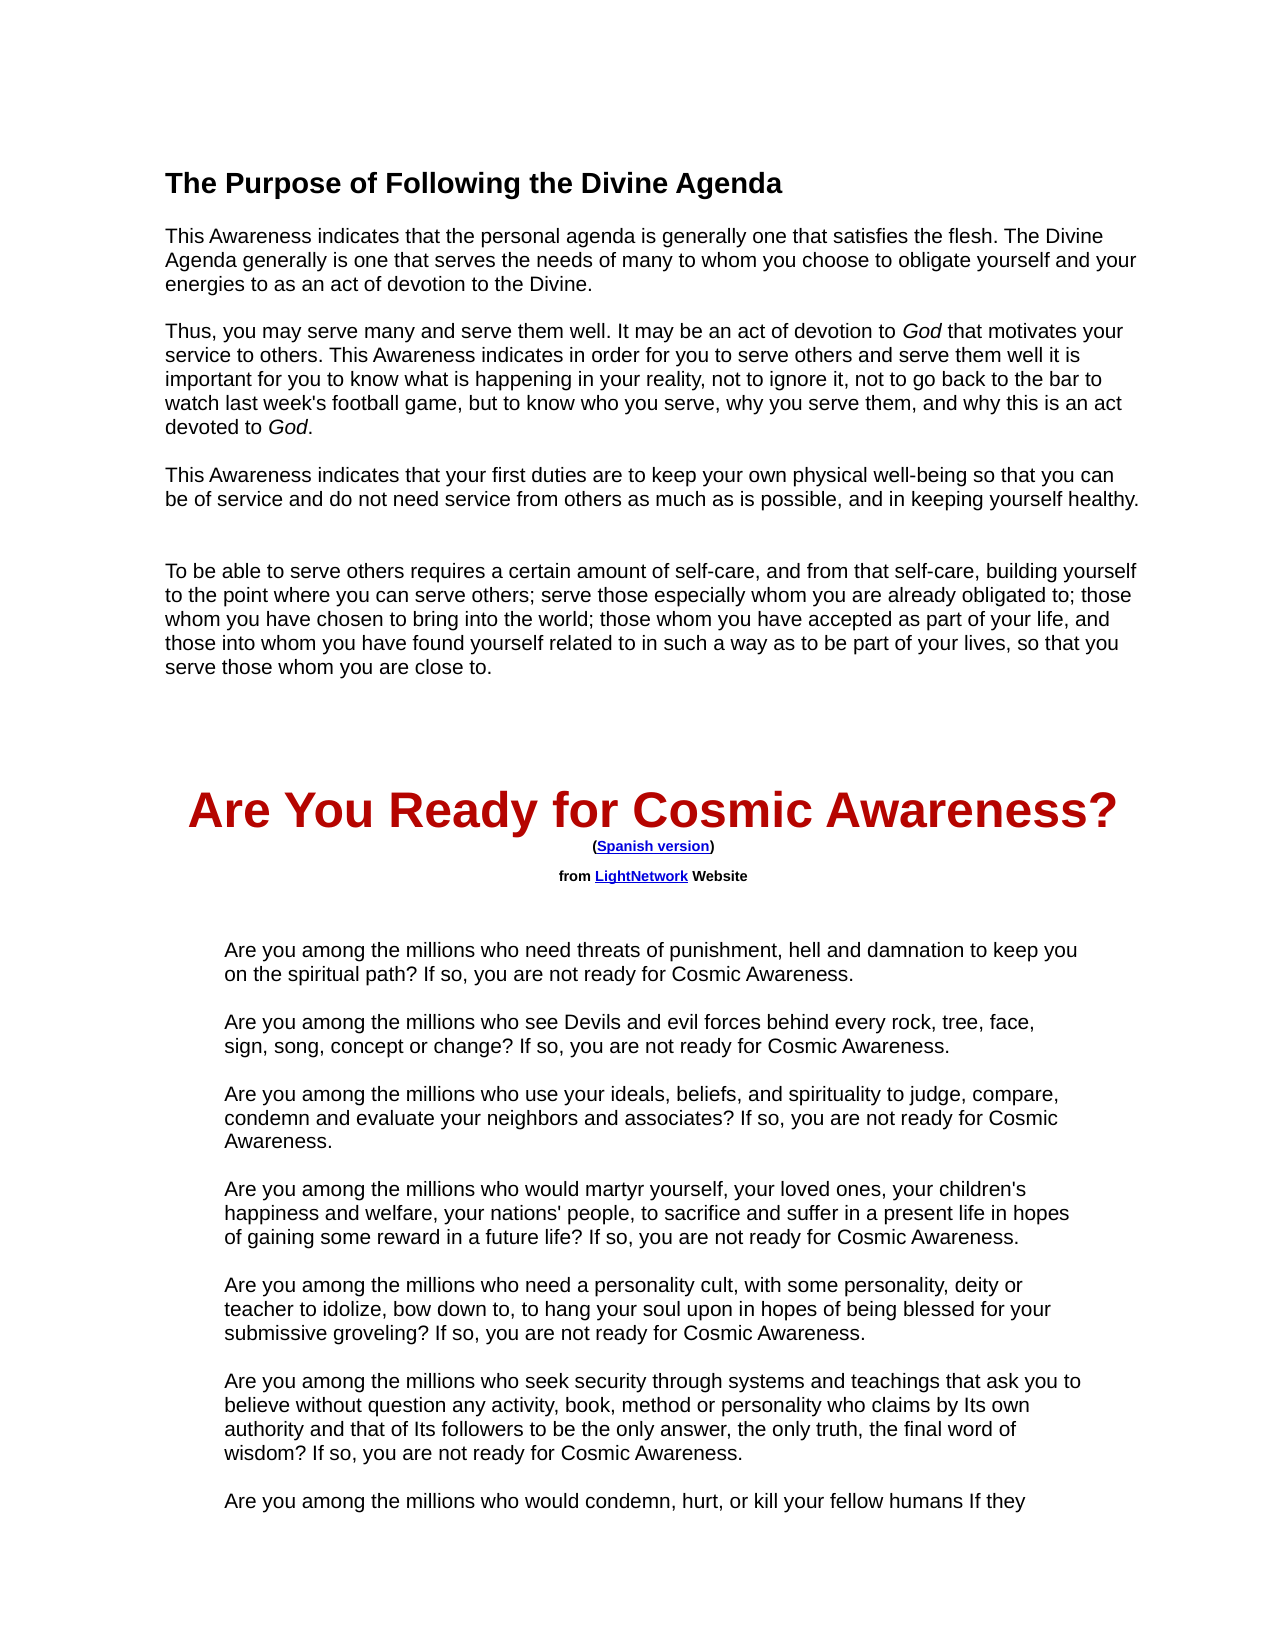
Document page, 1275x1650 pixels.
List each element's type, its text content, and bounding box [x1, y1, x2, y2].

text Are You Ready for Cosmic Awareness? (Spanish version) [165, 732, 1141, 855]
text Are you among the millions who need threats of punishment, hell and damnation to keep you on the spiritual path? If so, you are not ready for Cosmic Awareness. Are you among the millions who see Devils and evil forces behind every rock, tree, face, sign, song, concept or change? If so, you are not ready for Cosmic Awareness. Are you among the millions who use your ideals, beliefs, and spirituality to judge, compare, condemn and evaluate your neighbors and associates? If so, you are not ready for Cosmic Awareness. Are you among the millions who would martyr yourself, your loved ones, your children's happiness and welfare, your nations' people, to sacrifice and suffer in a present life in hopes of gaining some reward in a future life? If so, you are not ready for Cosmic Awareness. Are you among the millions who need a personality cult, with some personality, deity or teacher to idolize, bow down to, to hang your soul upon in hopes of being blessed for your submissive groveling? If so, you are not ready for Cosmic Awareness. Are you among the millions who seek security through systems and teachings that ask you to believe without question any activity, book, method or personality who claims by Its own authority and that of Its followers to be the only answer, the only truth, the final word of wisdom? If so, you are not ready for Cosmic Awareness. Are you among the millions who would condemn, hurt, or kill your fellow humans If they [224, 938, 1082, 1513]
text The Purpose of Following the Divine Agenda This Awareness indicates that the personal agenda is generally one that satisfies the flesh. The Divine Agenda generally is one that serves the needs of many to whom you choose to obligate yourself and your energies to as an act of devotion to the Divine. Thus, you may serve many and serve them well. It may be an act of devotion to God that motivates your service to others. This Awareness indicates in order for you to serve others and serve them well it is important for you to know what is happening in your reality, not to ignore it, not to go back to the bar to watch last week's football game, but to know who you serve, why you serve them, and why this is an act devoted to God. This Awareness indicates that your first duties are to keep your own physical well-being so that you can be of service and do not need service from others as much as is possible, and in keeping yourself healthy. To be able to serve others requires a certain amount of self-care, and from that self-care, building yourself to the point where you can serve others; serve those especially whom you are already obligated to; those whom you have chosen to bring into the world; those whom you have accepted as part of your life, and those into whom you have found yourself related to in such a way as to be part of your lives, so that you serve those whom you are close to. [165, 118, 1141, 679]
text from LightNetwork Website [165, 867, 1141, 884]
